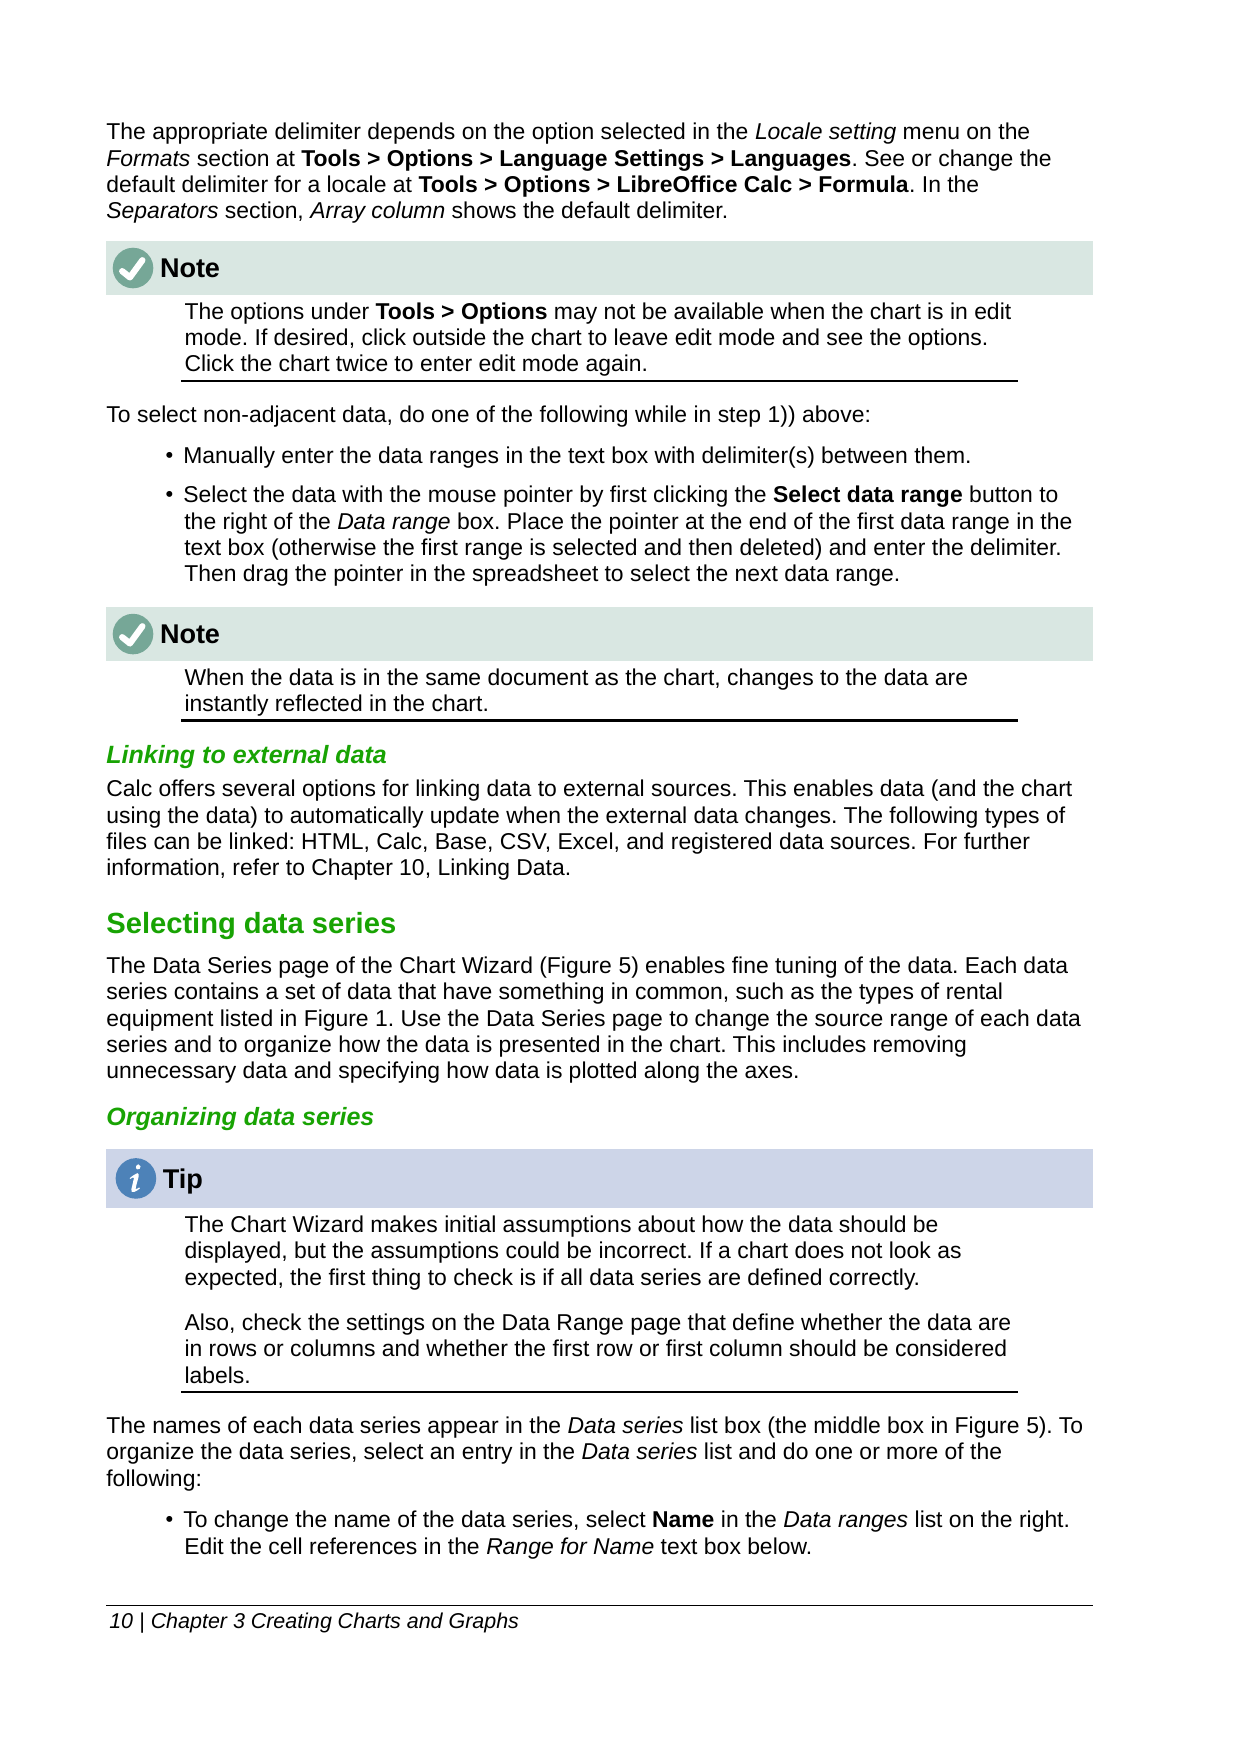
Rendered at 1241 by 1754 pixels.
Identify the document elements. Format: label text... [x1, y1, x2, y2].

text Also, check the settings on the Data Range page that define whether the data are in rows or columns and whether the first row or first column should be considered labels. [181, 1306, 1018, 1391]
text When the data is in the same document as the chart, changes to the data are instantly reflected in the chart. [181, 661, 1018, 719]
subtitle Linking to external data [106, 740, 1093, 769]
subtitle Tip [106, 1149, 1093, 1208]
subtitle Note [106, 241, 1093, 295]
list To change the name of the data series, select Name in the Data ranges list on the right. Edit the cell references in the Range for Name text box below. [162, 1503, 1093, 1562]
list Manually enter the data ranges in the text box with delimiter(s) between them. [162, 439, 1093, 469]
subtitle Selecting data series [106, 906, 1093, 939]
subtitle Organizing data series [106, 1102, 1093, 1131]
text The options under Tools > Options may not be available when the chart is in edit mode. If desired, click outside the chart to leave edit mode and see the options. Click the chart twice to enter edit mode again. [181, 295, 1018, 380]
text The appropriate delimiter depends on the option selected in the Locale setting menu on the Formats section at Tools > Options > Language Settings > Languages. See or change the default delimiter for a locale at Tools > Options > LibreOffice Calc > Formula. In the Separators section, Array column shows the default delimiter. [106, 118, 1093, 223]
subtitle Note [106, 607, 1093, 661]
list Select the data with the mouse pointer by first clicking the Select data range button to the right of the Data range box. Place the pointer at the end of the first data range in the text box (otherwise the first range is selected and then deleted) and enter the delimiter. Then drag the pointer in the spreadsheet to select the next data range. [162, 478, 1093, 589]
text The names of each data series appear in the Data series list box (the middle box in Figure 5). To organize the data series, select an entry in the Data series list and do one or more of the following: [106, 1412, 1093, 1491]
text To select non-adjacent data, do one of the following while in step 1)) above: [106, 401, 1093, 427]
text The Chart Wizard makes initial assumptions about how the data should be displayed, but the assumptions could be incorrect. If a chart does not look as expected, the first thing to check is if all data series are defined correctly. [181, 1208, 1018, 1290]
text Calc offers several options for linking data to external sources. This enables data (and the chart using the data) to automatically update when the external data changes. The following types of files can be linked: HTML, Calc, Base, CSV, Excel, and registered data sources. For further information, refer to Chapter 10, Linking Data. [106, 775, 1093, 881]
text The Data Series page of the Chart Wizard (Figure 5) enables fine tuning of the data. Each data series contains a set of data that have something in common, such as the types of rental equipment listed in Figure 1. Use the Data Series page to change the source range of each data series and to organize how the data is presented in the chart. This includes removing unnecessary data and specifying how data is plotted along the axes. [106, 952, 1093, 1083]
